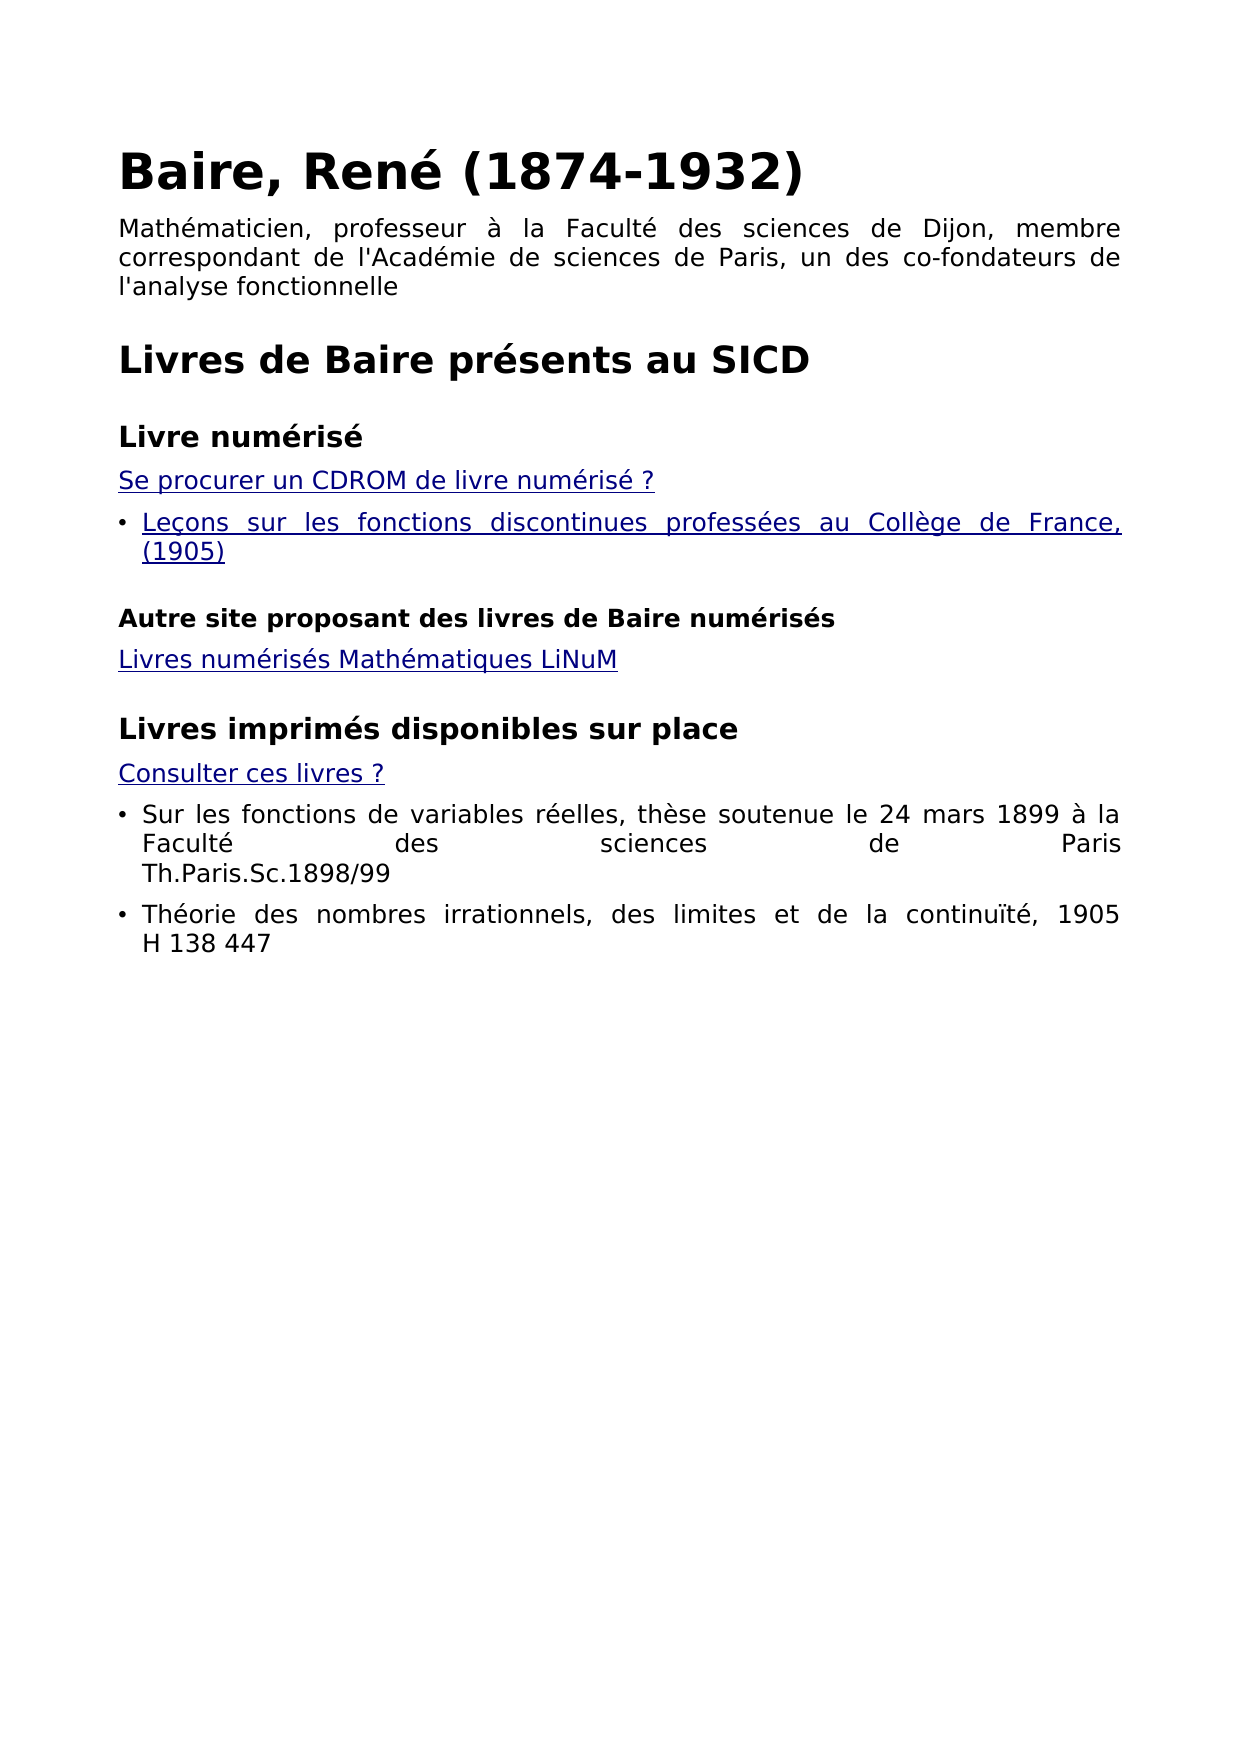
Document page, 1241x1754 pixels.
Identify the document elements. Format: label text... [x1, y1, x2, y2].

text Mathématicien, professeur à la Faculté des sciences de Dijon, membre correspondant de l'Académie de sciences de Paris, un des co-fondateurs de l'analyse fonctionnelle [118, 214, 1122, 301]
text Livres numérisés Mathématiques LiNuM [118, 646, 1122, 675]
text Consulter ces livres ? [118, 759, 1122, 788]
subtitle Livres imprimés disponibles sur place [118, 712, 1122, 746]
list Théorie des nombres irrationnels, des limites et de la continuïté, 1905 H 138 447 [118, 900, 1122, 959]
subtitle Autre site proposant des livres de Baire numérisés [118, 604, 1122, 633]
subtitle Livres de Baire présents au SICD [118, 339, 1122, 382]
subtitle Baire, René (1874-1932) [118, 143, 1122, 201]
list Leçons sur les fonctions discontinues professées au Collège de France, (1905) [118, 508, 1122, 566]
text Se procurer un CDROM de livre numérisé ? [118, 466, 1122, 496]
subtitle Livre numérisé [118, 420, 1122, 454]
list Sur les fonctions de variables réelles, thèse soutenue le 24 mars 1899 à la Faculté des sciences de Paris Th.Paris.Sc.1898/99 [118, 800, 1122, 888]
